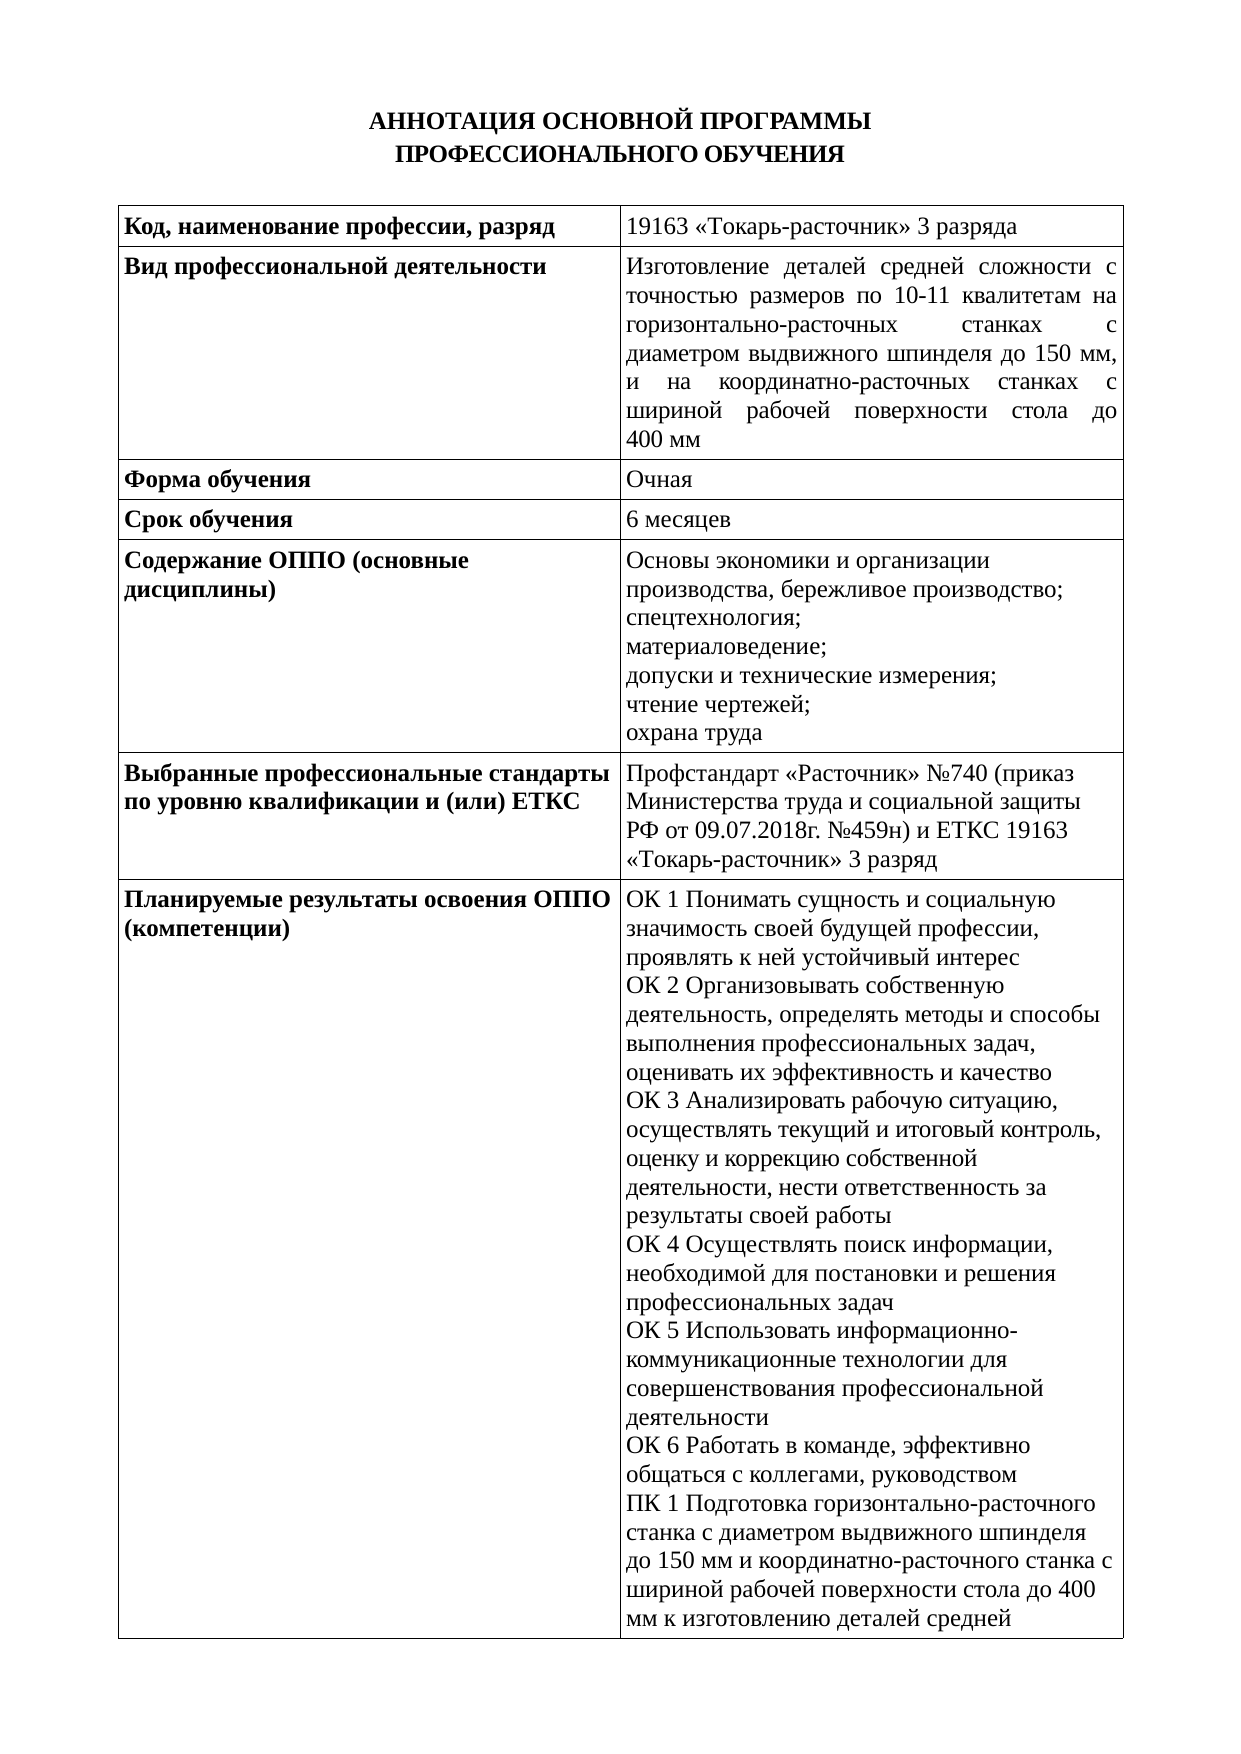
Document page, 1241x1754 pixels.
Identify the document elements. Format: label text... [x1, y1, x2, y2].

table_cell Форма обучения [119, 460, 620, 499]
table_cell Срок обучения [119, 500, 620, 539]
table_cell Планируемые результаты освоения ОППО (компетенции) [119, 880, 620, 1637]
table_header Код, наименование профессии, разряд [119, 206, 620, 246]
table_cell Основы экономики и организации производства, бережливое производство; спецтехнология; материаловедение; допуски и технические измерения; чтение чертежей; охрана труда [621, 540, 1123, 752]
table_cell Выбранные профессиональные стандарты по уровню квалификации и (или) ЕТКС [119, 753, 620, 878]
table_cell Содержание ОППО (основные дисциплины) [119, 540, 620, 752]
text ПРОФЕССИОНАЛЬНОГО ОБУЧЕНИЯ [118, 139, 1122, 168]
table_cell Очная [621, 460, 1123, 499]
table_cell Профстандарт «Расточник» №740 (приказ Министерства труда и социальной защиты РФ от 09.07.2018г. №459н) и ЕТКС 19163 «Токарь-расточник» 3 разряд [621, 753, 1123, 878]
table_cell ОК 1 Понимать сущность и социальную значимость своей будущей профессии, проявлять к ней устойчивый интерес ОК 2 Организовывать собственную деятельность, определять методы и способы выполнения профессиональных задач, оценивать их эффективность и качество ОК 3 Анализировать рабочую ситуацию, осуществлять текущий и итоговый контроль, оценку и коррекцию собственной деятельности, нести ответственность за результаты своей работы ОК 4 Осуществлять поиск информации, необходимой для постановки и решения профессиональных задач ОК 5 Использовать информационно-коммуникационные технологии для совершенствования профессиональной деятельности ОК 6 Работать в команде, эффективно общаться с коллегами, руководством ПК 1 Подготовка горизонтально-расточного станка с диаметром выдвижного шпинделя до 150 мм и координатно-расточного станка с шириной рабочей поверхности стола до 400 мм к изготовлению деталей средней [621, 880, 1123, 1637]
text АННОТАЦИЯ ОСНОВНОЙ ПРОГРАММЫ [118, 106, 1122, 135]
table_cell 6 месяцев [621, 500, 1123, 539]
table_header 19163 «Токарь-расточник» 3 разряда [621, 206, 1123, 246]
table_cell Изготовление деталей средней сложности с точностью размеров по 10-11 квалитетам на горизонтально-расточных станках с диаметром выдвижного шпинделя до 150 мм, и на координатно-расточных станках с шириной рабочей поверхности стола до 400 мм [621, 247, 1123, 458]
table_cell Вид профессиональной деятельности [119, 247, 620, 458]
